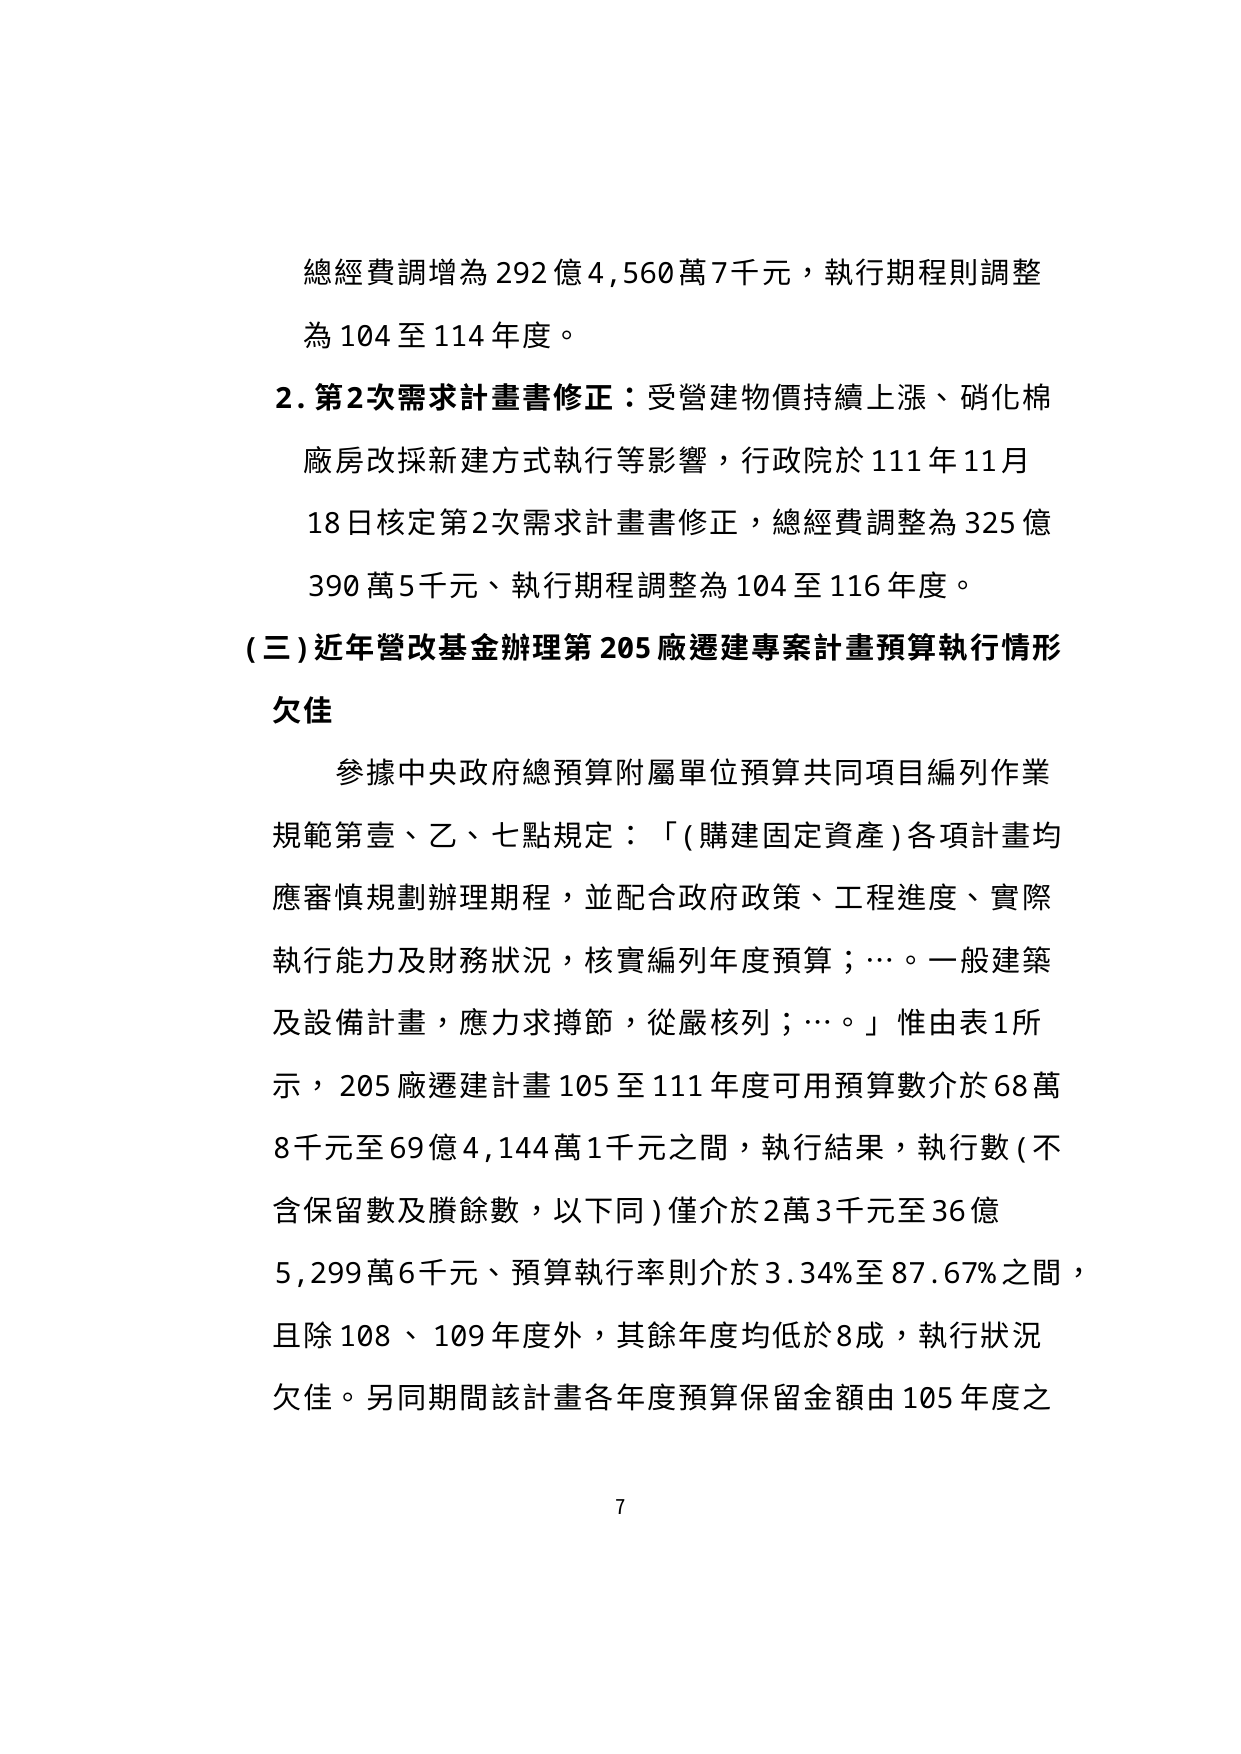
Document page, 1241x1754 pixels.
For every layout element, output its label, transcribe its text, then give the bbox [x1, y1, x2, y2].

text 2.第2次需求計畫書修正：受營建物價持續上漲、硝化棉廠房改採新建方式執行等影響，行政院於111年11月18日核定第2次需求計畫書修正，總經費調整為325億390萬5千元、執行期程調整為104至116年度。 [266, 354, 1063, 604]
text (三)近年營改基金辦理第205廠遷建專案計畫預算執行情形欠佳 [236, 604, 1063, 729]
text 參據中央政府總預算附屬單位預算共同項目編列作業規範第壹、乙、七點規定：「(購建固定資產)各項計畫均應審慎規劃辦理期程，並配合政府政策、工程進度、實際執行能力及財務狀況，核實編列年度預算；…。一般建築及設備計畫，應力求撙節，從嚴核列；…。」惟由表1所示，205廠遷建計畫105至111年度可用預算數介於68萬8千元至69億4,144萬1千元之間，執行結果，執行數(不含保留數及賸餘數，以下同)僅介於2萬3千元至36億5,299萬6千元、預算執行率則介於3.34%至87.67%之間，且除108、109年度外，其餘年度均低於8成，執行狀況欠佳。另同期間該計畫各年度預算保留金額由105年度之66萬5千元增加至111年度之36億4,083萬8千元，顯示各年度保留金額增長頗速，影響計畫推展。 [266, 729, 1063, 1417]
text 1.第1次需求計畫書修正：光復、大樹北、林園等三營區(下稱三營區)新建工程案，自107年11月起陸續招標，惟受營建市場缺工、營建物價上漲等因素，多次流標，遲至109年8月18日始完成三營區新建工程決標開工；嗣國防部於110年6月21日核定第1次需求計畫書修正，總經費調增為292億4,560萬7千元，執行期程則調整為104至114年度。 [266, 229, 1063, 354]
